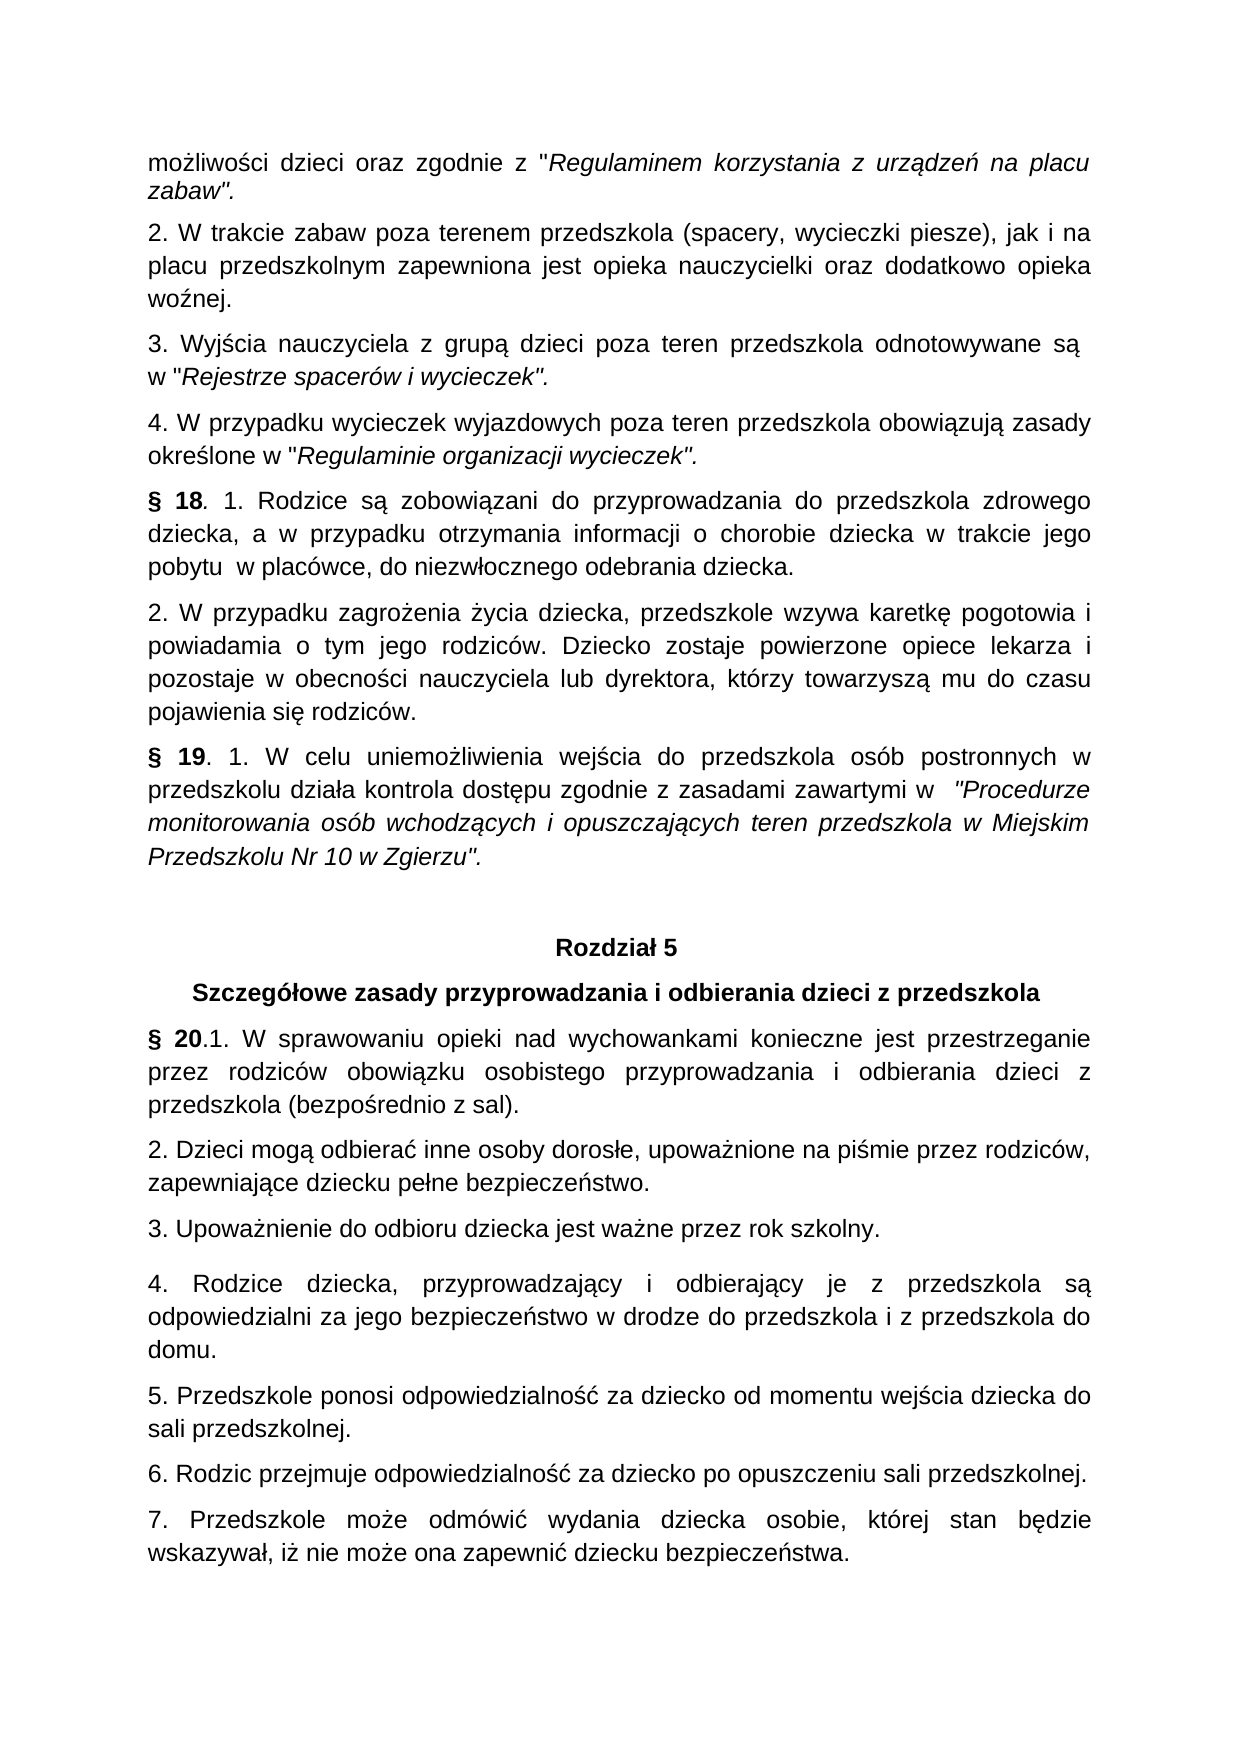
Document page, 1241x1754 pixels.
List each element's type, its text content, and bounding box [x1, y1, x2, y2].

text 4. W przypadku wycieczek wyjazdowych poza teren przedszkola obowiązują zasady określone w "Regulaminie organizacji wycieczek". [148, 408, 1093, 469]
text § 20.1. W sprawowaniu opieki nad wychowankami konieczne jest przestrzeganie przez rodziców obowiązku osobistego przyprowadzania i odbierania dzieci z przedszkola (bezpośrednio z sal). [148, 1023, 1093, 1118]
text 3. Upoważnienie do odbioru dziecka jest ważne przez rok szkolny. [148, 1214, 1093, 1242]
text 4. Rodzice dziecka, przyprowadzający i odbierający je z przedszkola są odpowiedzialni za jego bezpieczeństwo w drodze do przedszkola i z przedszkola do domu. [148, 1269, 1093, 1364]
text 5. Przedszkole ponosi odpowiedzialność za dziecko od momentu wejścia dziecka do sali przedszkolnej. [148, 1381, 1093, 1443]
text możliwości dzieci oraz zgodnie z "Regulaminem korzystania z urządzeń na placu zabaw". [148, 148, 1093, 205]
text § 19. 1. W celu uniemożliwienia wejścia do przedszkola osób postronnych w przedszkolu działa kontrola dostępu zgodnie z zasadami zawartymi w "Procedurze monitorowania osób wchodzących i opuszczających teren przedszkola w Miejskim Przedszkolu Nr 10 w Zgierzu". [148, 742, 1093, 870]
text 2. W przypadku zagrożenia życia dziecka, przedszkole wzywa karetkę pogotowia i powiadamia o tym jego rodziców. Dziecko zostaje powierzone opiece lekarza i pozostaje w obecności nauczyciela lub dyrektora, którzy towarzyszą mu do czasu pojawienia się rodziców. [148, 598, 1093, 726]
text 7. Przedszkole może odmówić wydania dziecka osobie, której stan będzie wskazywał, iż nie może ona zapewnić dziecku bezpieczeństwa. [148, 1505, 1093, 1567]
text 3. Wyjścia nauczyciela z grupą dzieci poza teren przedszkola odnotowywane są w "Rejestrze spacerów i wycieczek". [148, 329, 1093, 391]
text 2. W trakcie zabaw poza terenem przedszkola (spacery, wycieczki piesze), jak i na placu przedszkolnym zapewniona jest opieka nauczycielki oraz dodatkowo opieka woźnej. [148, 218, 1093, 312]
text § 18. 1. Rodzice są zobowiązani do przyprowadzania do przedszkola zdrowego dziecka, a w przypadku otrzymania informacji o chorobie dziecka w trakcie jego pobytu w placówce, do niezwłocznego odebrania dziecka. [148, 486, 1093, 581]
text 2. Dzieci mogą odbierać inne osoby dorosłe, upoważnione na piśmie przez rodziców, zapewniające dziecku pełne bezpieczeństwo. [148, 1135, 1093, 1197]
text Szczegółowe zasady przyprowadzania i odbierania dzieci z przedszkola [140, 978, 1093, 1007]
text Rozdział 5 [140, 932, 1093, 961]
text 6. Rodzic przejmuje odpowiedzialność za dziecko po opuszczeniu sali przedszkolnej. [148, 1459, 1093, 1488]
